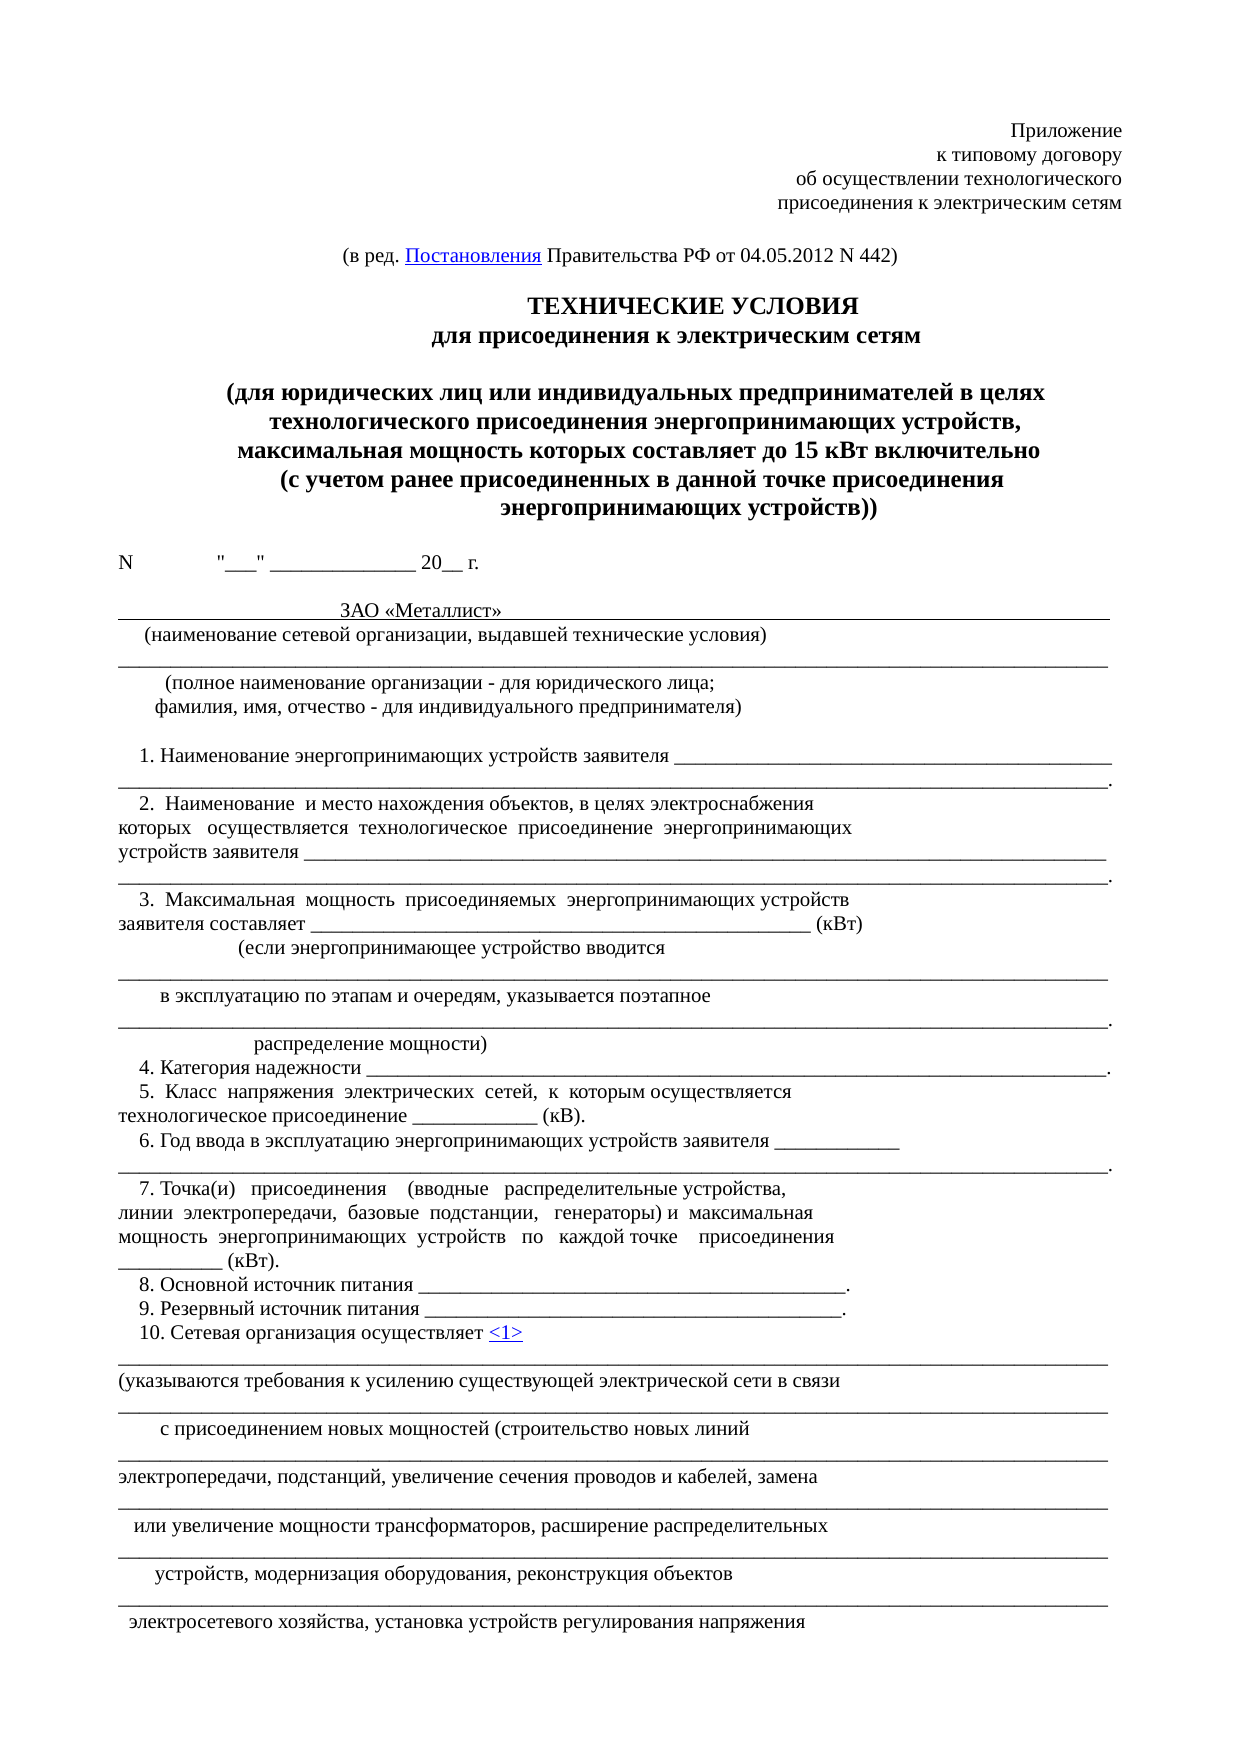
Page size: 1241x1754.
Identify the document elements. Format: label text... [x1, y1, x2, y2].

text 4. Категория надежности _______________________________________________________________________. [118, 1055, 1122, 1079]
text _______________________________________________________________________________________________ [118, 1392, 1122, 1416]
text об осуществлении технологического [118, 166, 1122, 190]
text которых осуществляется технологическое присоединение энергопринимающих [118, 815, 1122, 839]
text _______________________________________________________________________________________________. [118, 1007, 1122, 1031]
text (для юридических лиц или индивидуальных предпринимателей в целях [118, 377, 1122, 406]
text _______________________________________________________________________________________________. [118, 1152, 1122, 1176]
text _______________________________________________________________________________________________ [118, 1585, 1122, 1609]
text _______________________________________________________________________________________________. [118, 863, 1122, 887]
text 7. Точка(и) присоединения (вводные распределительные устройства, [118, 1176, 1122, 1200]
text мощность энергопринимающих устройств по каждой точке присоединения [118, 1224, 1122, 1248]
text (наименование сетевой организации, выдавшей технические условия) [118, 622, 1122, 646]
text _______________________________________________________________________________________________ [118, 1488, 1122, 1512]
text в эксплуатацию по этапам и очередям, указывается поэтапное [118, 983, 1122, 1007]
text 2. Наименование и место нахождения объектов, в целях электроснабжения [118, 791, 1122, 815]
text (если энергопринимающее устройство вводится [118, 935, 1122, 959]
text электропередачи, подстанций, увеличение сечения проводов и кабелей, замена [118, 1464, 1122, 1488]
text устройств, модернизация оборудования, реконструкция объектов [118, 1561, 1122, 1585]
text 9. Резервный источник питания ________________________________________. [118, 1296, 1122, 1320]
text максимальная мощность которых составляет до 15 кВт включительно [118, 435, 1122, 464]
text 8. Основной источник питания _________________________________________. [118, 1272, 1122, 1296]
text _______________________________________________________________________________________________ [118, 1440, 1122, 1464]
text ТЕХНИЧЕСКИЕ УСЛОВИЯ [118, 291, 1122, 320]
text распределение мощности) [118, 1031, 1122, 1055]
text устройств заявителя _____________________________________________________________________________ [118, 839, 1122, 863]
text N "___" ______________ 20__ г. [118, 550, 1122, 574]
text технологического присоединения энергопринимающих устройств, [118, 406, 1122, 435]
text 6. Год ввода в эксплуатацию энергопринимающих устройств заявителя ____________ [118, 1127, 1122, 1152]
text Приложение [118, 118, 1122, 142]
text 5. Класс напряжения электрических сетей, к которым осуществляется [118, 1079, 1122, 1103]
text присоединения к электрическим сетям [118, 190, 1122, 214]
text заявителя составляет ________________________________________________ (кВт) [118, 911, 1122, 935]
text _______________________________________________________________________________________________ [118, 1537, 1122, 1561]
text (в ред. Постановления Правительства РФ от 04.05.2012 N 442) [118, 243, 1122, 267]
text технологическое присоединение ____________ (кВ). [118, 1103, 1122, 1127]
text электросетевого хозяйства, установка устройств регулирования напряжения [118, 1609, 1122, 1633]
text фамилия, имя, отчество - для индивидуального предпринимателя) [118, 694, 1122, 718]
text или увеличение мощности трансформаторов, расширение распределительных [118, 1512, 1122, 1537]
text _______________________________________________________________________________________________ [118, 1344, 1122, 1368]
text (полное наименование организации - для юридического лица; [118, 670, 1122, 694]
text _______________________________________________________________________________________________ [118, 646, 1122, 670]
text 3. Максимальная мощность присоединяемых энергопринимающих устройств [118, 887, 1122, 911]
text для присоединения к электрическим сетям [118, 320, 1122, 349]
text с присоединением новых мощностей (строительство новых линий [118, 1416, 1122, 1440]
text энергопринимающих устройств)) [118, 492, 1122, 521]
text (указываются требования к усилению существующей электрической сети в связи [118, 1368, 1122, 1392]
text 1. Наименование энергопринимающих устройств заявителя __________________________________________ [118, 742, 1122, 767]
text (с учетом ранее присоединенных в данной точке присоединения [118, 464, 1122, 492]
text _______________________________________________________________________________________________. [118, 767, 1122, 791]
text __________ (кВт). [118, 1248, 1122, 1272]
text 10. Сетевая организация осуществляет <1> [118, 1320, 1122, 1344]
text линии электропередачи, базовые подстанции, генераторы) и максимальная [118, 1200, 1122, 1224]
text к типовому договору [118, 142, 1122, 166]
text _______________________________________________________________________________________________ [118, 959, 1122, 983]
text ЗАО «Металлист» [118, 598, 1122, 622]
